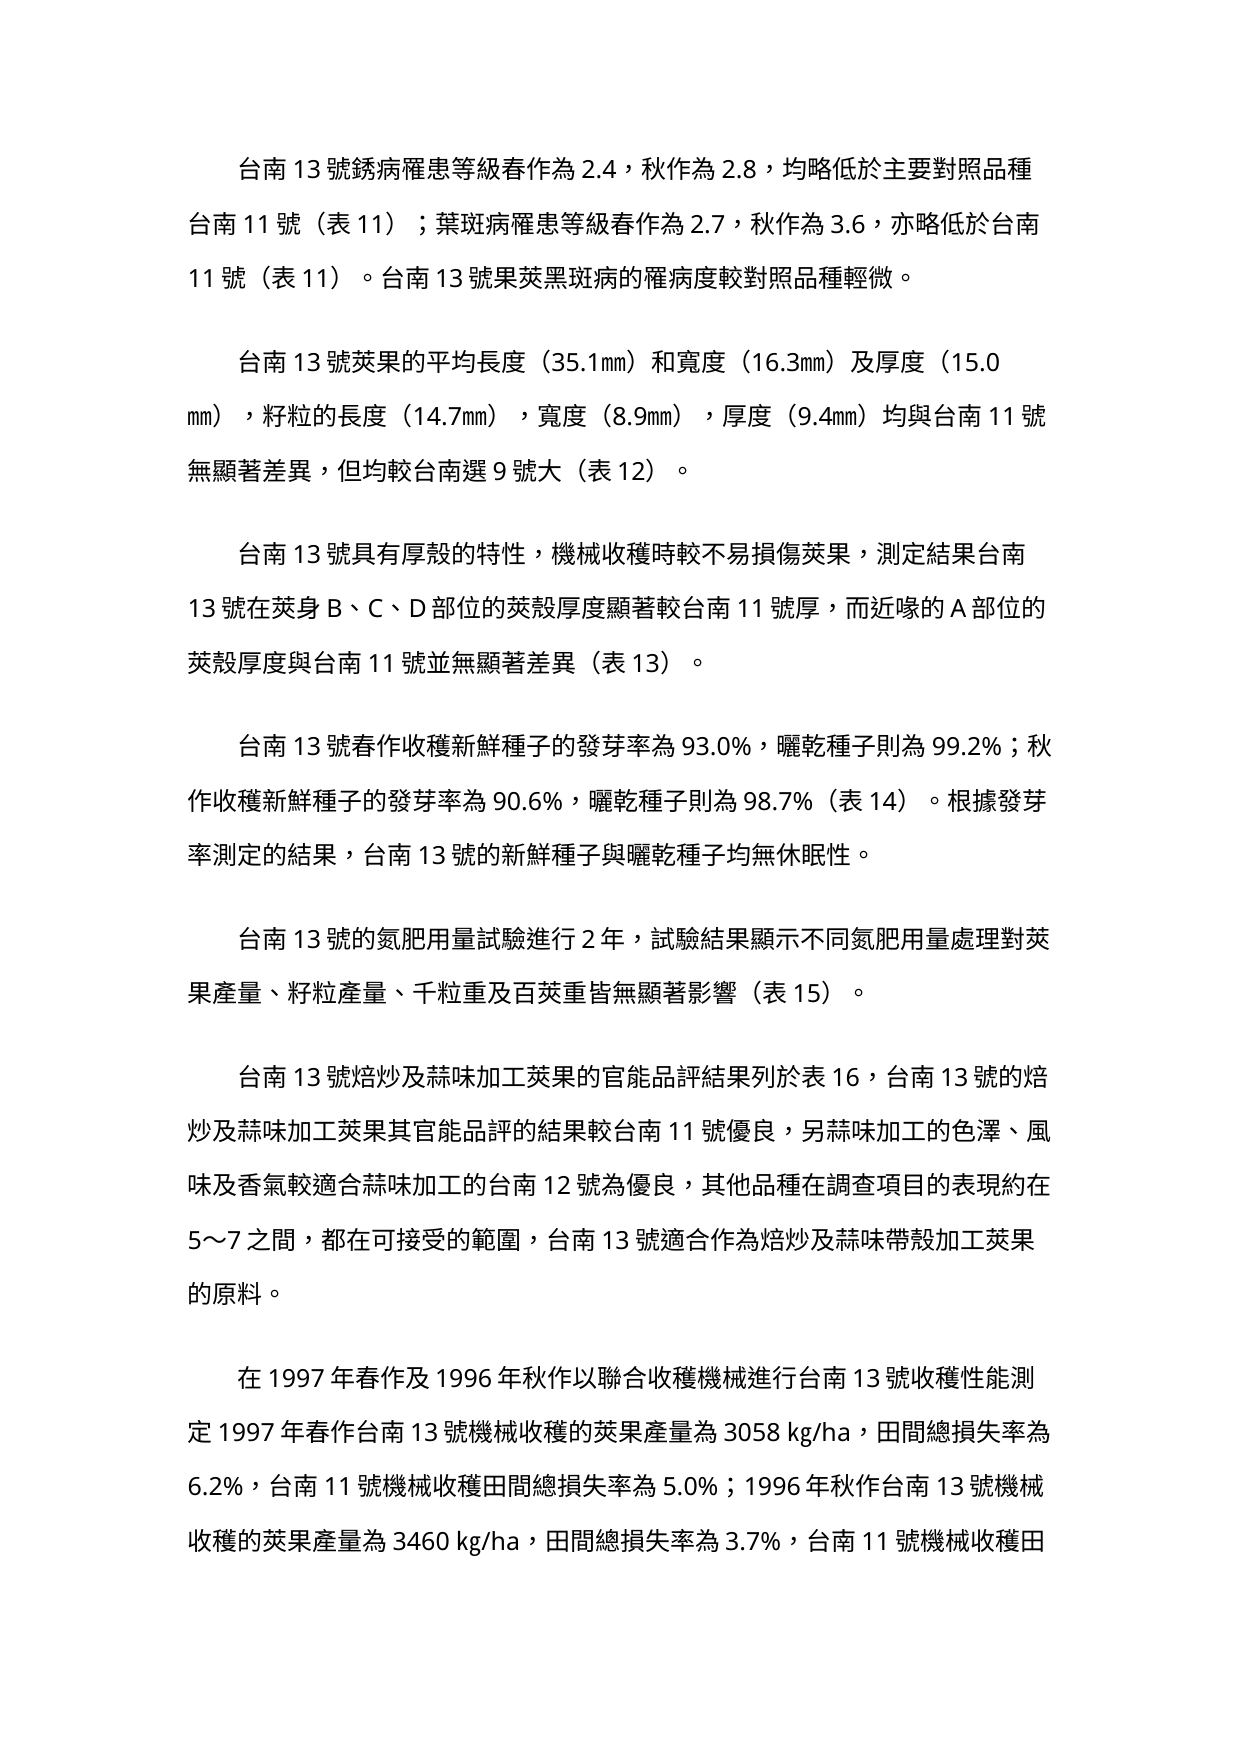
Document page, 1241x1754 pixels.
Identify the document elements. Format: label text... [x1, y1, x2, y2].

text 台南13號莢果的平均長度（35.1㎜）和寬度（16.3㎜）及厚度（15.0㎜），籽粒的長度（14.7㎜），寬度（8.9㎜），厚度（9.4㎜）均與台南11號無顯著差異，但均較台南選9號大（表12）。 [187, 342, 1053, 487]
text 台南13號焙炒及蒜味加工莢果的官能品評結果列於表16，台南13號的焙炒及蒜味加工莢果其官能品評的結果較台南11號優良，另蒜味加工的色澤、風味及香氣較適合蒜味加工的台南12號為優良，其他品種在調查項目的表現約在5～7之間，都在可接受的範圍，台南13號適合作為焙炒及蒜味帶殼加工莢果的原料。 [187, 1057, 1053, 1311]
text 台南13號具有厚殼的特性，機械收穫時較不易損傷莢果，測定結果台南13號在莢身B、C、D部位的莢殼厚度顯著較台南11號厚，而近喙的A部位的莢殼厚度與台南11號並無顯著差異（表13）。 [187, 534, 1053, 679]
text 台南13號的氮肥用量試驗進行2年，試驗結果顯示不同氮肥用量處理對莢果產量、籽粒產量、千粒重及百莢重皆無顯著影響（表15）。 [187, 919, 1053, 1010]
text 台南13號銹病罹患等級春作為2.4，秋作為2.8，均略低於主要對照品種台南11號（表11）；葉斑病罹患等級春作為2.7，秋作為3.6，亦略低於台南11號（表11）。台南13號果莢黑斑病的罹病度較對照品種輕微。 [187, 150, 1053, 295]
text 台南13號春作收穫新鮮種子的發芽率為93.0%，曬乾種子則為99.2%；秋作收穫新鮮種子的發芽率為90.6%，曬乾種子則為98.7%（表14）。根據發芽率測定的結果，台南13號的新鮮種子與曬乾種子均無休眠性。 [187, 727, 1053, 872]
text 在1997年春作及1996年秋作以聯合收穫機械進行台南13號收穫性能測定1997年春作台南13號機械收穫的莢果產量為3058 ㎏/ha，田間總損失率為6.2%，台南11號機械收穫田間總損失率為5.0%；1996年秋作台南13號機械收穫的莢果產量為3460 ㎏/ha，田間總損失率為3.7%，台南11號機械收穫田 [187, 1358, 1053, 1557]
